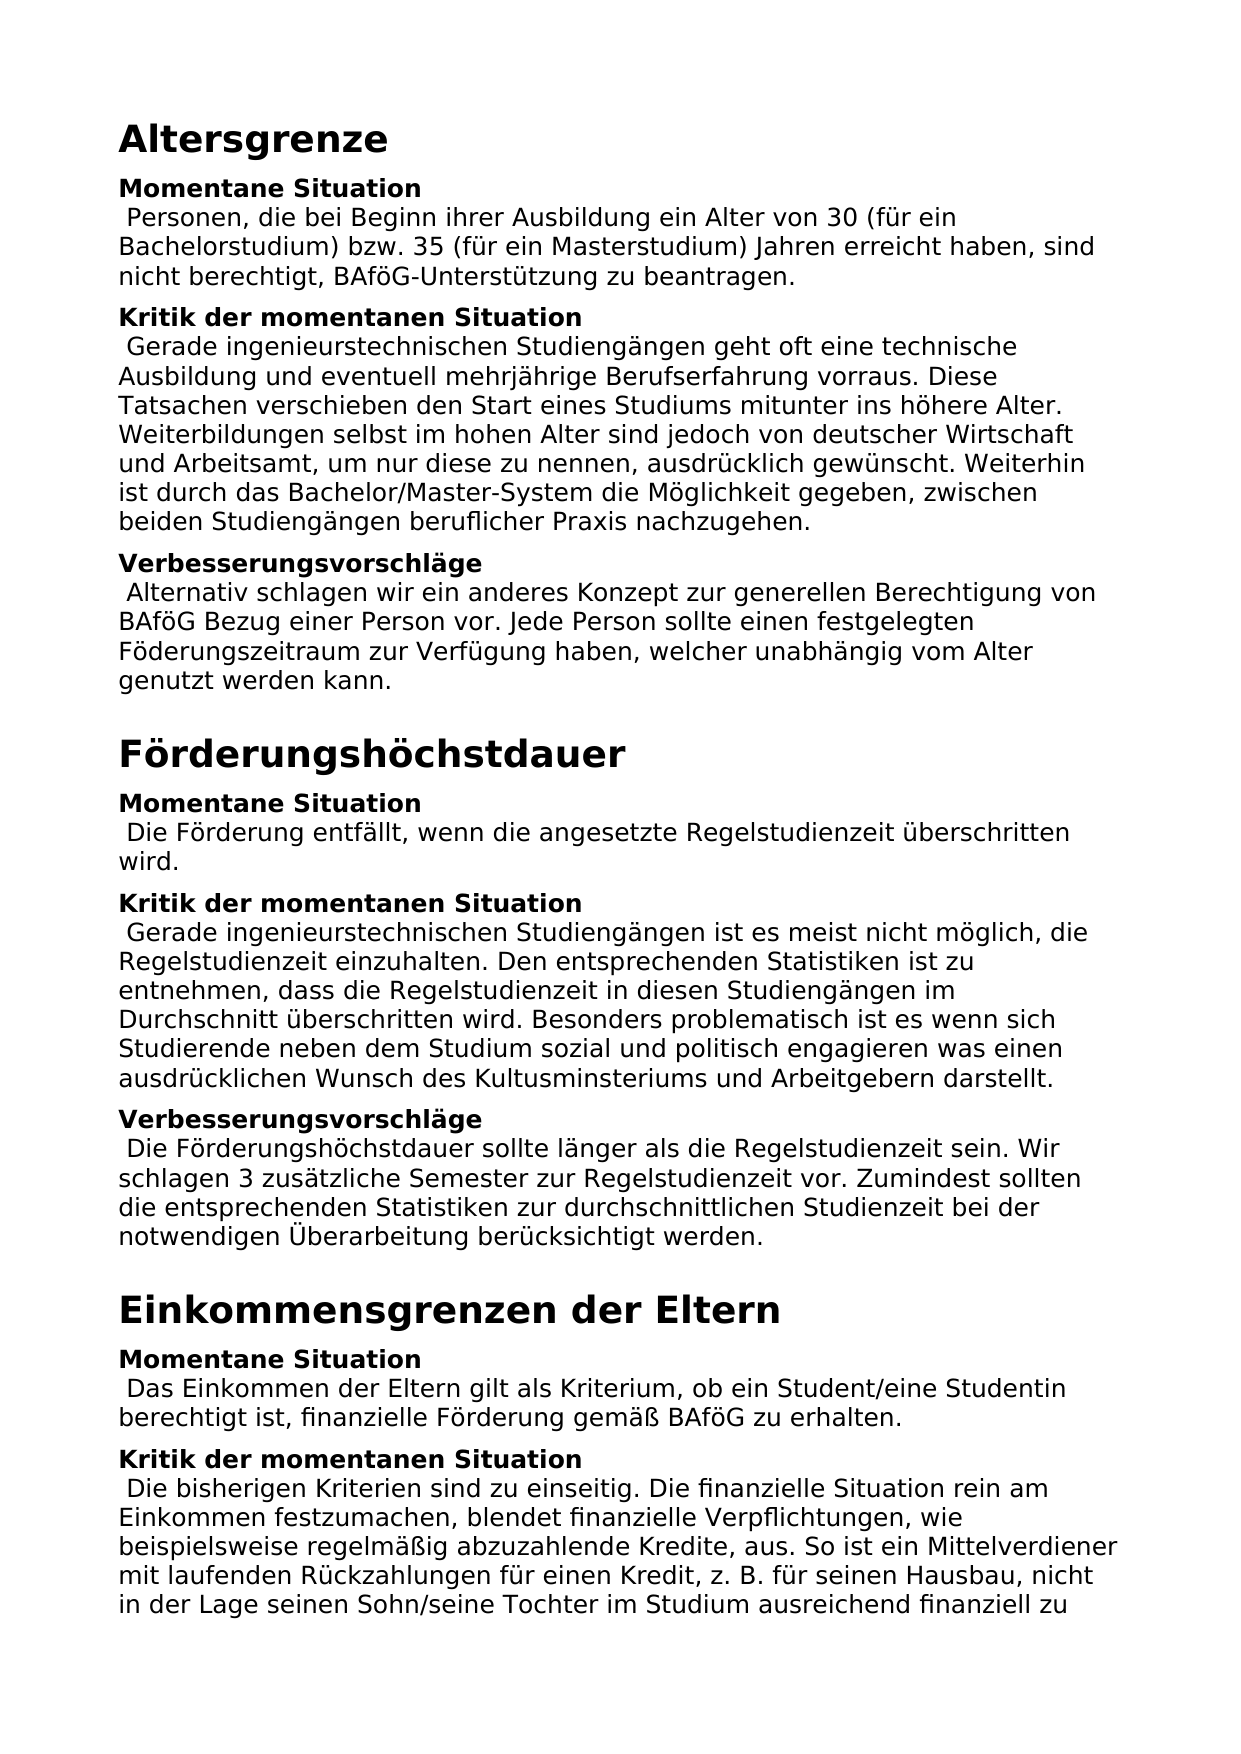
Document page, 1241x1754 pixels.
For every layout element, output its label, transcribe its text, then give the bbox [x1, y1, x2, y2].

subtitle Einkommensgrenzen der Eltern [118, 1289, 1122, 1332]
text Kritik der momentanen Situation Gerade ingenieurstechnischen Studiengängen ist es meist nicht möglich, die Regelstudienzeit einzuhalten. Den entsprechenden Statistiken ist zu entnehmen, dass die Regelstudienzeit in diesen Studiengängen im Durchschnitt überschritten wird. Besonders problematisch ist es wenn sich Studierende neben dem Studium sozial und politisch engagieren was einen ausdrücklichen Wunsch des Kultusminsteriums und Arbeitgebern darstellt. [118, 889, 1122, 1093]
text Momentane Situation Personen, die bei Beginn ihrer Ausbildung ein Alter von 30 (für ein Bachelorstudium) bzw. 35 (für ein Masterstudium) Jahren erreicht haben, sind nicht berechtigt, BAföG-Unterstützung zu beantragen. [118, 174, 1122, 291]
subtitle Altersgrenze [118, 118, 1122, 162]
text Momentane Situation Die Förderung entfällt, wenn die angesetzte Regelstudienzeit überschritten wird. [118, 789, 1122, 876]
text Kritik der momentanen Situation Die bisherigen Kriterien sind zu einseitig. Die finanzielle Situation rein am Einkommen festzumachen, blendet finanzielle Verpflichtungen, wie beispielsweise regelmäßig abzuzahlende Kredite, aus. So ist ein Mittelverdiener mit laufenden Rückzahlungen für einen Kredit, z. B. für seinen Hausbau, nicht in der Lage seinen Sohn/seine Tochter im Studium ausreichend finanziell zu [118, 1445, 1122, 1620]
text Verbesserungsvorschläge Die Förderungshöchstdauer sollte länger als die Regelstudienzeit sein. Wir schlagen 3 zusätzliche Semester zur Regelstudienzeit vor. Zumindest sollten die entsprechenden Statistiken zur durchschnittlichen Studienzeit bei der notwendigen Überarbeitung berücksichtigt werden. [118, 1105, 1122, 1251]
subtitle Förderungshöchstdauer [118, 733, 1122, 776]
text Verbesserungsvorschläge Alternativ schlagen wir ein anderes Konzept zur generellen Berechtigung von BAföG Bezug einer Person vor. Jede Person sollte einen festgelegten Föderungszeitraum zur Verfügung haben, welcher unabhängig vom Alter genutzt werden kann. [118, 549, 1122, 695]
text Kritik der momentanen Situation Gerade ingenieurstechnischen Studiengängen geht oft eine technische Ausbildung und eventuell mehrjährige Berufserfahrung vorraus. Diese Tatsachen verschieben den Start eines Studiums mitunter ins höhere Alter. Weiterbildungen selbst im hohen Alter sind jedoch von deutscher Wirtschaft und Arbeitsamt, um nur diese zu nennen, ausdrücklich gewünscht. Weiterhin ist durch das Bachelor/Master-System die Möglichkeit gegeben, zwischen beiden Studiengängen beruflicher Praxis nachzugehen. [118, 303, 1122, 537]
text Momentane Situation Das Einkommen der Eltern gilt als Kriterium, ob ein Student/eine Studentin berechtigt ist, finanzielle Förderung gemäß BAföG zu erhalten. [118, 1345, 1122, 1432]
